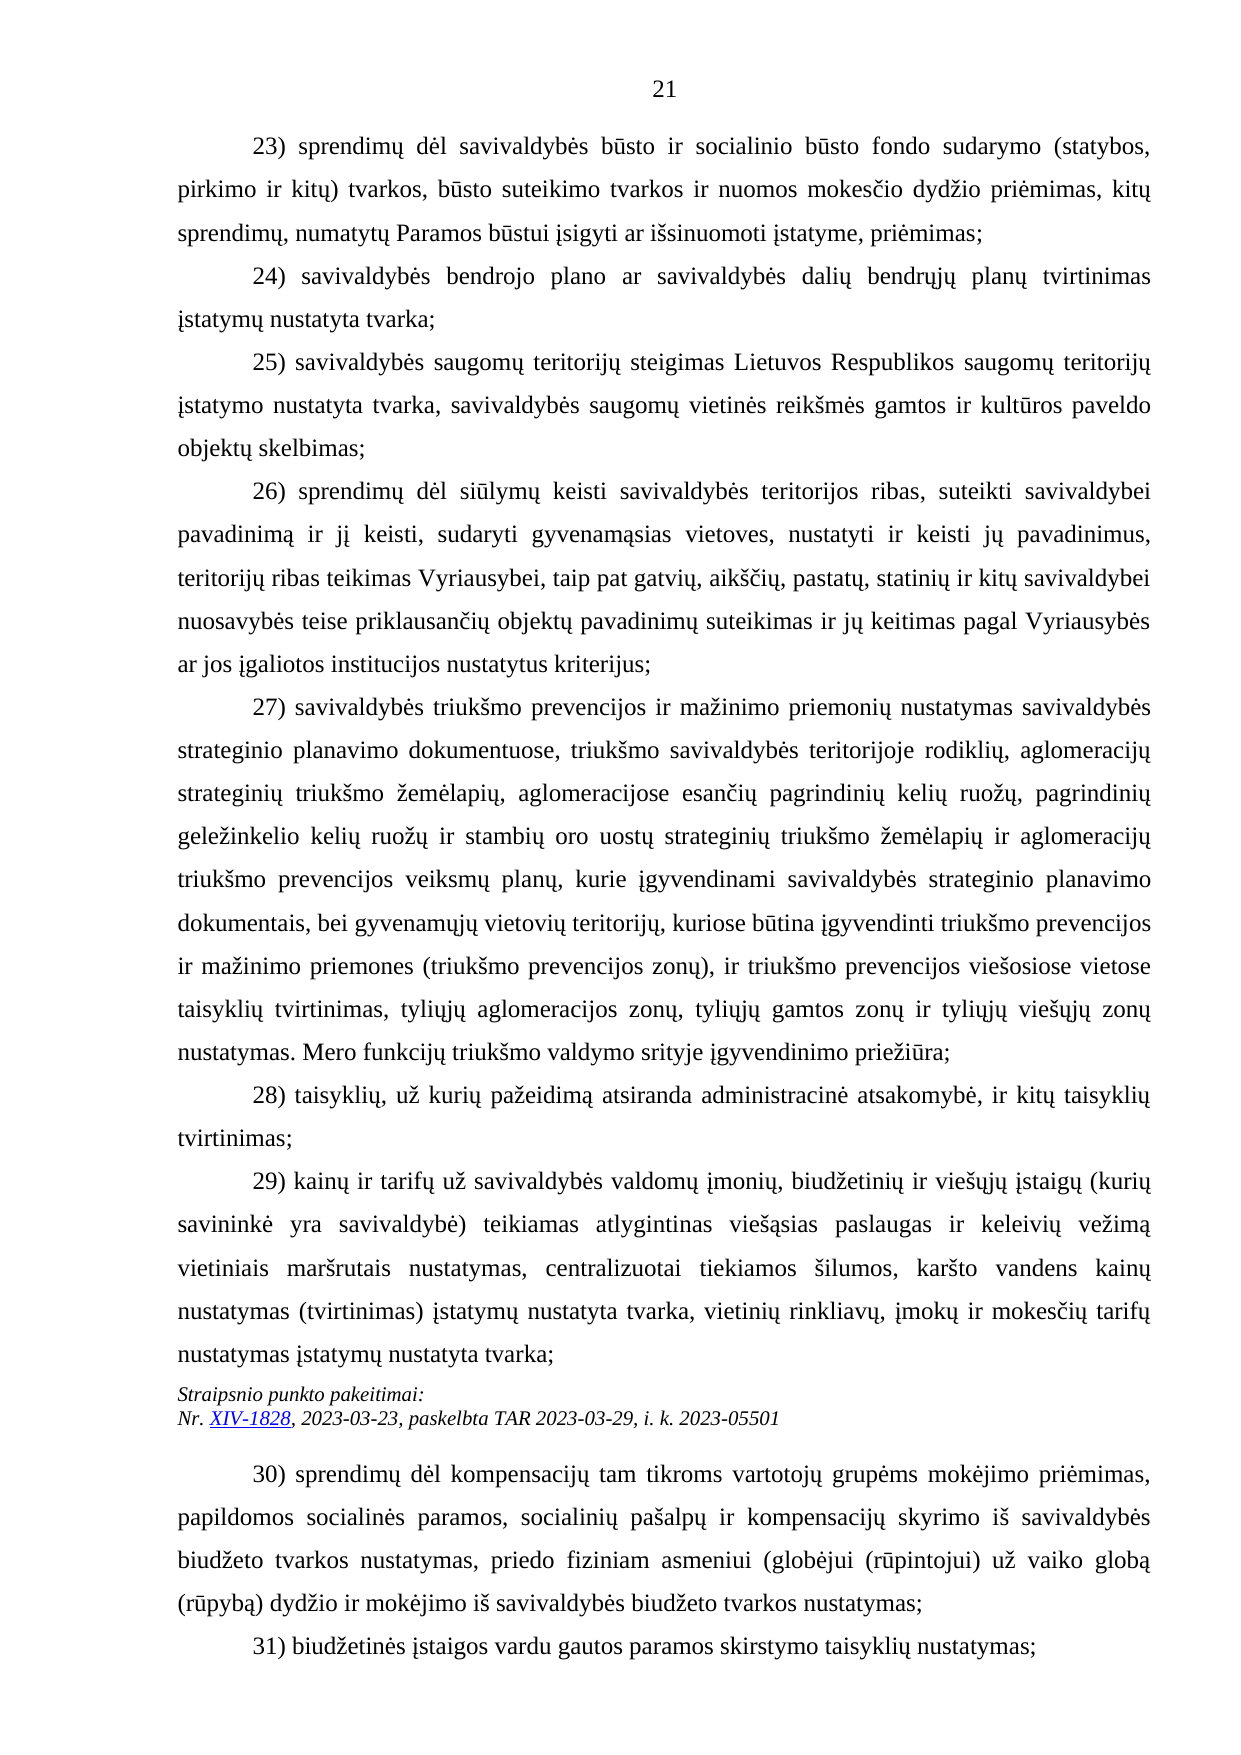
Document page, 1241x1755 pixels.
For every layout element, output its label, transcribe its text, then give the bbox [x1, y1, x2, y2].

text Nr. XIV-1828, 2023-03-23, paskelbta TAR 2023-03-29, i. k. 2023-05501 [177, 1406, 1152, 1430]
text 26) sprendimų dėl siūlymų keisti savivaldybės teritorijos ribas, suteikti savivaldybei pavadinimą ir jį keisti, sudaryti gyvenamąsias vietoves, nustatyti ir keisti jų pavadinimus, teritorijų ribas teikimas Vyriausybei, taip pat gatvių, aikščių, pastatų, statinių ir kitų savivaldybei nuosavybės teise priklausančių objektų pavadinimų suteikimas ir jų keitimas pagal Vyriausybės ar jos įgaliotos institucijos nustatytus kriterijus; [177, 476, 1152, 678]
text 29) kainų ir tarifų už savivaldybės valdomų įmonių, biudžetinių ir viešųjų įstaigų (kurių savininkė yra savivaldybė) teikiamas atlygintinas viešąsias paslaugas ir keleivių vežimą vietiniais maršrutais nustatymas, centralizuotai tiekiamos šilumos, karšto vandens kainų nustatymas (tvirtinimas) įstatymų nustatyta tvarka, vietinių rinkliavų, įmokų ir mokesčių tarifų nustatymas įstatymų nustatyta tvarka; [177, 1166, 1152, 1368]
text 23) sprendimų dėl savivaldybės būsto ir socialinio būsto fondo sudarymo (statybos, pirkimo ir kitų) tvarkos, būsto suteikimo tvarkos ir nuomos mokesčio dydžio priėmimas, kitų sprendimų, numatytų Paramos būstui įsigyti ar išsinuomoti įstatyme, priėmimas; [177, 131, 1152, 246]
text Straipsnio punkto pakeitimai: [177, 1382, 1152, 1406]
text 27) savivaldybės triukšmo prevencijos ir mažinimo priemonių nustatymas savivaldybės strateginio planavimo dokumentuose, triukšmo savivaldybės teritorijoje rodiklių, aglomeracijų strateginių triukšmo žemėlapių, aglomeracijose esančių pagrindinių kelių ruožų, pagrindinių geležinkelio kelių ruožų ir stambių oro uostų strateginių triukšmo žemėlapių ir aglomeracijų triukšmo prevencijos veiksmų planų, kurie įgyvendinami savivaldybės strateginio planavimo dokumentais, bei gyvenamųjų vietovių teritorijų, kuriose būtina įgyvendinti triukšmo prevencijos ir mažinimo priemones (triukšmo prevencijos zonų), ir triukšmo prevencijos viešosiose vietose taisyklių tvirtinimas, tyliųjų aglomeracijos zonų, tyliųjų gamtos zonų ir tyliųjų viešųjų zonų nustatymas. Mero funkcijų triukšmo valdymo srityje įgyvendinimo priežiūra; [177, 692, 1152, 1066]
text 31) biudžetinės įstaigos vardu gautos paramos skirstymo taisyklių nustatymas; [177, 1631, 1152, 1660]
text 24) savivaldybės bendrojo plano ar savivaldybės dalių bendrųjų planų tvirtinimas įstatymų nustatyta tvarka; [177, 261, 1152, 333]
text 28) taisyklių, už kurių pažeidimą atsiranda administracinė atsakomybė, ir kitų taisyklių tvirtinimas; [177, 1080, 1152, 1152]
text 30) sprendimų dėl kompensacijų tam tikroms vartotojų grupėms mokėjimo priėmimas, papildomos socialinės paramos, socialinių pašalpų ir kompensacijų skyrimo iš savivaldybės biudžeto tvarkos nustatymas, priedo fiziniam asmeniui (globėjui (rūpintojui) už vaiko globą (rūpybą) dydžio ir mokėjimo iš savivaldybės biudžeto tvarkos nustatymas; [177, 1459, 1152, 1617]
text 25) savivaldybės saugomų teritorijų steigimas Lietuvos Respublikos saugomų teritorijų įstatymo nustatyta tvarka, savivaldybės saugomų vietinės reikšmės gamtos ir kultūros paveldo objektų skelbimas; [177, 347, 1152, 462]
